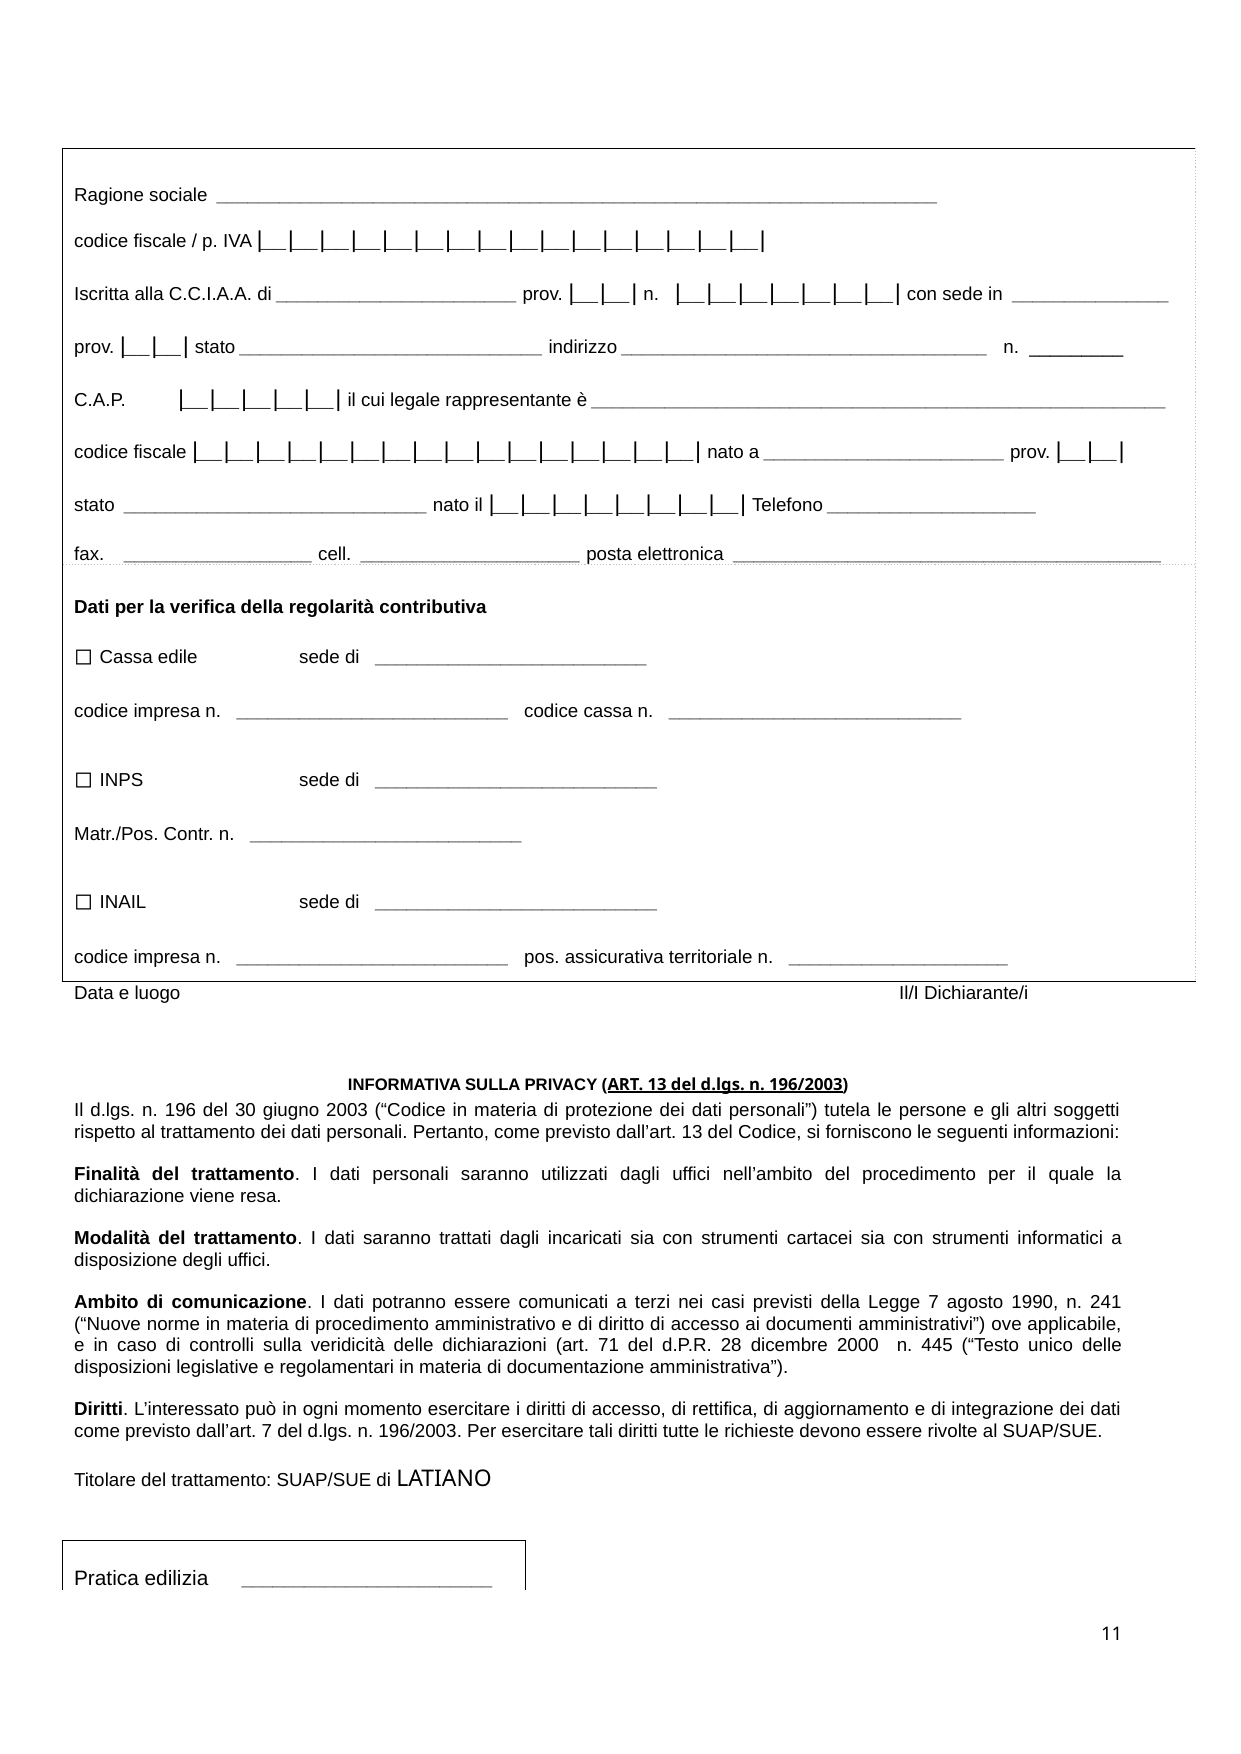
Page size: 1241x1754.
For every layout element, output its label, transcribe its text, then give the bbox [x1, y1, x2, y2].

text Il d.lgs. n. 196 del 30 giugno 2003 (“Codice in materia di protezione dei dati personali”) tutela le persone e gli altri soggetti rispetto al trattamento dei dati personali. Pertanto, come previsto dall’art. 13 del Codice, si forniscono le seguenti informazioni: [74, 1099, 1122, 1142]
table_header ________________________ [231, 1541, 525, 1590]
text Modalità del trattamento. I dati saranno trattati dagli incaricati sia con strumenti cartacei sia con strumenti informatici a disposizione degli uffici. [74, 1227, 1122, 1270]
table_header Pratica edilizia [63, 1541, 231, 1590]
table_header Ragione sociale _____________________________________________________________________ codice fiscale / p. IVA |__|__|__|__|__|__|__|__|__|__|__|__|__|__|__|__| Iscritta alla C.C.I.A.A. di _______________________ prov. |__|__| n. |__|__|__|__|__|__|__| con sede in _______________ prov. |__|__| stato _____________________________ indirizzo ___________________________________ n. _________ C.A.P. |__|__|__|__|__| il cui legale rappresentante è _______________________________________________________ codice fiscale |__|__|__|__|__|__|__|__|__|__|__|__|__|__|__|__| nato a _______________________ prov. |__|__| stato _____________________________ nato il |__|__|__|__|__|__|__|__| Telefono ____________________ fax. __________________ cell. _____________________ posta elettronica _________________________________________ [63, 149, 1196, 564]
table_cell Dati per la verifica della regolarità contributiva ◻ Cassa edile sede di __________________________ codice impresa n. __________________________ codice cassa n. ____________________________ ◻ INPS sede di ___________________________ Matr./Pos. Contr. n. __________________________ ◻ INAIL sede di ___________________________ codice impresa n. __________________________ pos. assicurativa territoriale n. _____________________ [63, 564, 1196, 981]
text Data e luogo Il/I Dichiarante/i [74, 982, 1122, 1003]
text Ambito di comunicazione. I dati potranno essere comunicati a terzi nei casi previsti della Legge 7 agosto 1990, n. 241 (“Nuove norme in materia di procedimento amministrativo e di diritto di accesso ai documenti amministrativi”) ove applicabile, e in caso di controlli sulla veridicità delle dichiarazioni (art. 71 del d.P.R. 28 dicembre 2000 n. 445 (“Testo unico delle disposizioni legislative e regolamentari in materia di documentazione amministrativa”). [74, 1291, 1122, 1377]
text INFORMATIVA SULLA PRIVACY (ART. 13 del d.lgs. n. 196/2003) [74, 1072, 1122, 1095]
text Diritti. L’interessato può in ogni momento esercitare i diritti di accesso, di rettifica, di aggiornamento e di integrazione dei dati come previsto dall’art. 7 del d.lgs. n. 196/2003. Per esercitare tali diritti tutte le richieste devono essere rivolte al SUAP/SUE. [74, 1398, 1122, 1441]
text Titolare del trattamento: SUAP/SUE di LATIANO [74, 1462, 1122, 1493]
text Finalità del trattamento. I dati personali saranno utilizzati dagli uffici nell’ambito del procedimento per il quale la dichiarazione viene resa. [74, 1163, 1122, 1206]
